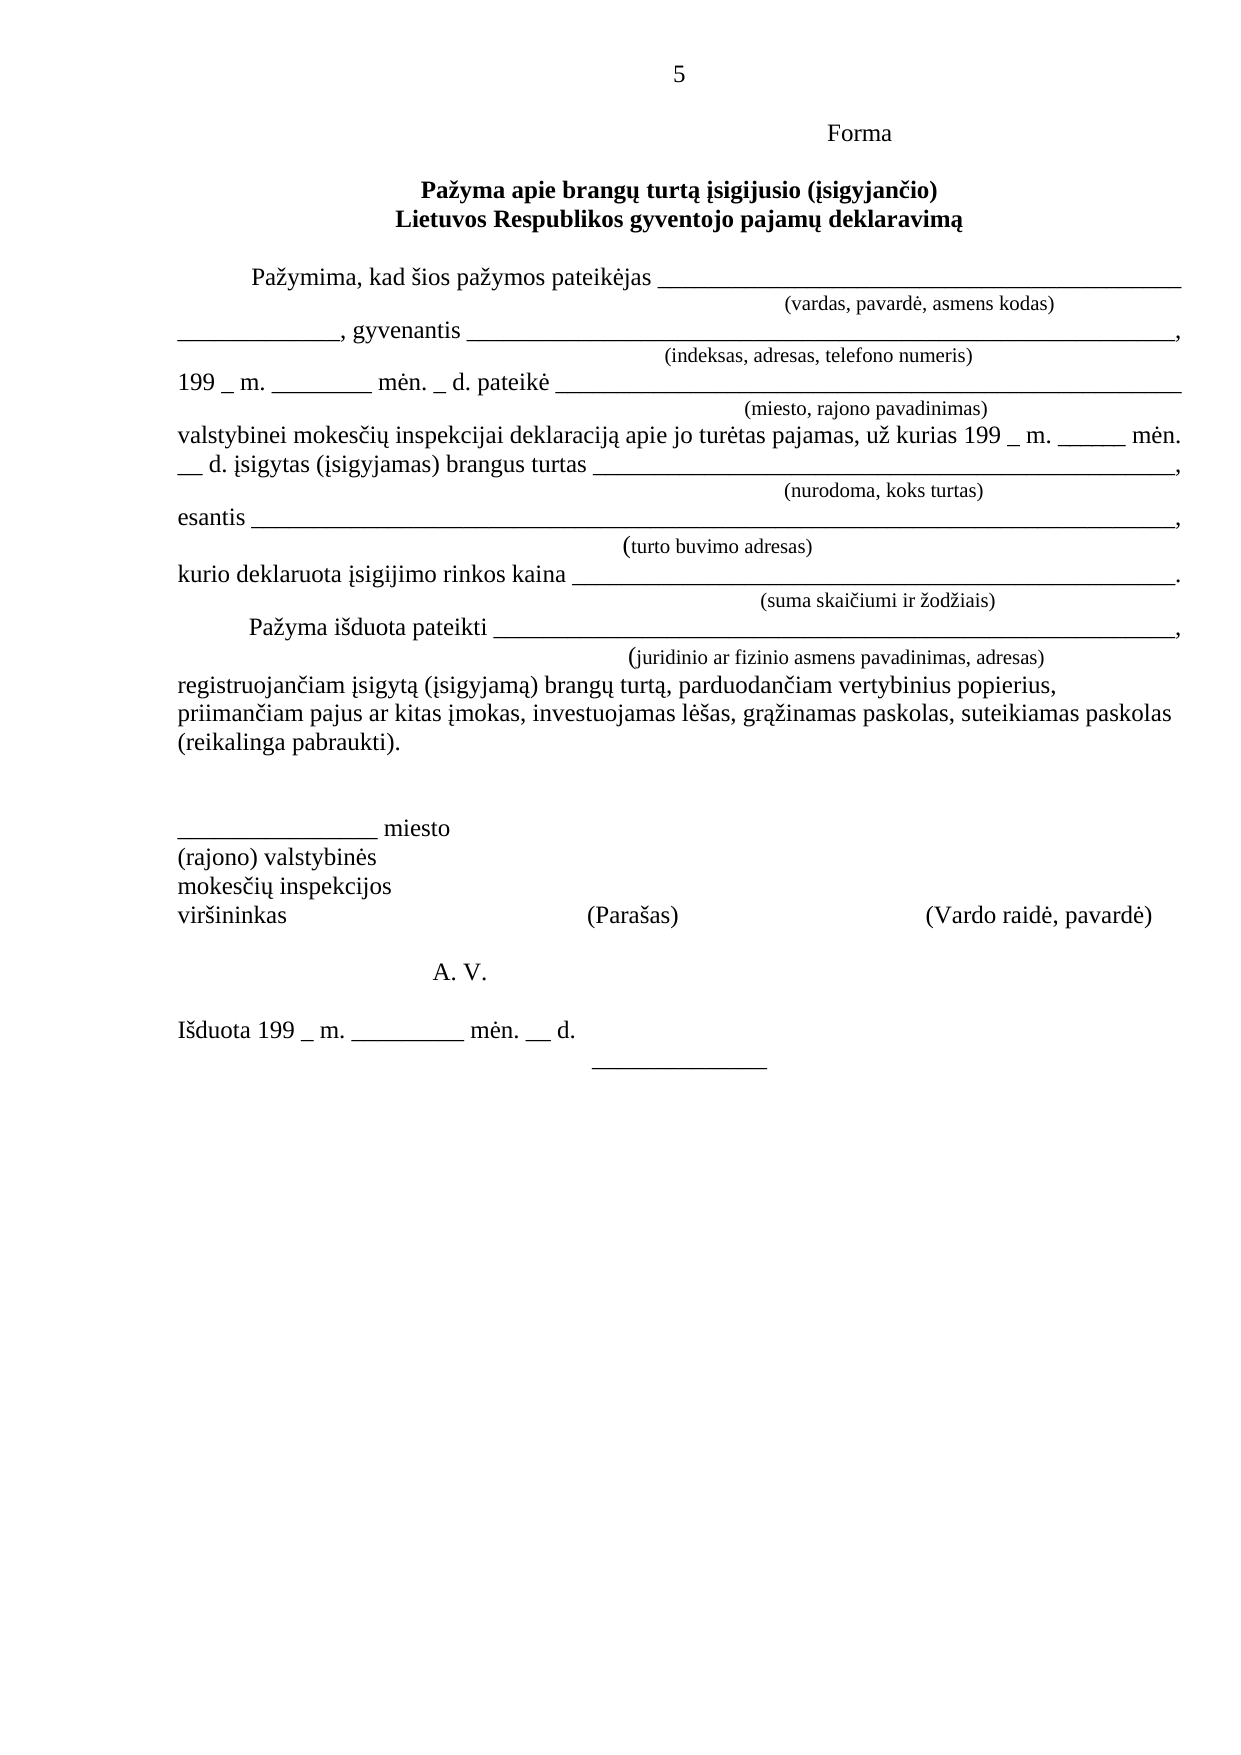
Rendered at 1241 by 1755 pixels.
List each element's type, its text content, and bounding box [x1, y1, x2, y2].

text Pažyma išduota pateikti , [177, 612, 1181, 641]
text (miesto, rajono pavadinimas) [177, 396, 1181, 420]
text 199 _ m. ________ mėn. _ d. pateikė [177, 367, 1181, 396]
text Pažyma apie brangų turtą įsigijusio (įsigyjančio) [177, 176, 1181, 204]
text (indeksas, adresas, telefono numeris) [177, 343, 1181, 367]
text _____________, gyvenantis , [177, 315, 1181, 343]
text (reikalinga pabraukti). [177, 727, 1181, 756]
text esantis , [177, 502, 1181, 531]
text ______________ [177, 1043, 1181, 1072]
text registruojančiam įsigytą (įsigyjamą) brangų turtą, parduodančiam vertybinius popierius, priimančiam pajus ar kitas įmokas, investuojamas lėšas, grąžinamas paskolas, suteikiamas paskolas [177, 670, 1181, 727]
text mokesčių inspekcijos [177, 871, 1181, 900]
text Išduota 199 _ m. _________ mėn. __ d. [177, 1015, 1181, 1043]
text (turto buvimo adresas) [177, 531, 1181, 559]
text valstybinei mokesčių inspekcijai deklaraciją apie jo turėtas pajamas, už kurias 199 _ m. mėn. [177, 420, 1181, 449]
text Lietuvos Respublikos gyventojo pajamų deklaravimą [177, 204, 1181, 233]
text (rajono) valstybinės [177, 842, 1181, 871]
text ________________ miesto [177, 813, 1181, 842]
text (suma skaičiumi ir žodžiais) [177, 588, 1181, 612]
text (vardas, pavardė, asmens kodas) [177, 291, 1181, 315]
text Pažymima, kad šios pažymos pateikėjas [177, 262, 1181, 291]
text viršininkas (Parašas) (Vardo raidė, pavardė) [177, 900, 1181, 928]
text Forma [827, 118, 1181, 147]
text kurio deklaruota įsigijimo rinkos kaina . [177, 559, 1181, 588]
text (nurodoma, koks turtas) [177, 478, 1181, 502]
text (juridinio ar fizinio asmens pavadinimas, adresas) [177, 641, 1181, 670]
text __ d. įsigytas (įsigyjamas) brangus turtas , [177, 449, 1181, 478]
text A. V. [177, 957, 1181, 986]
